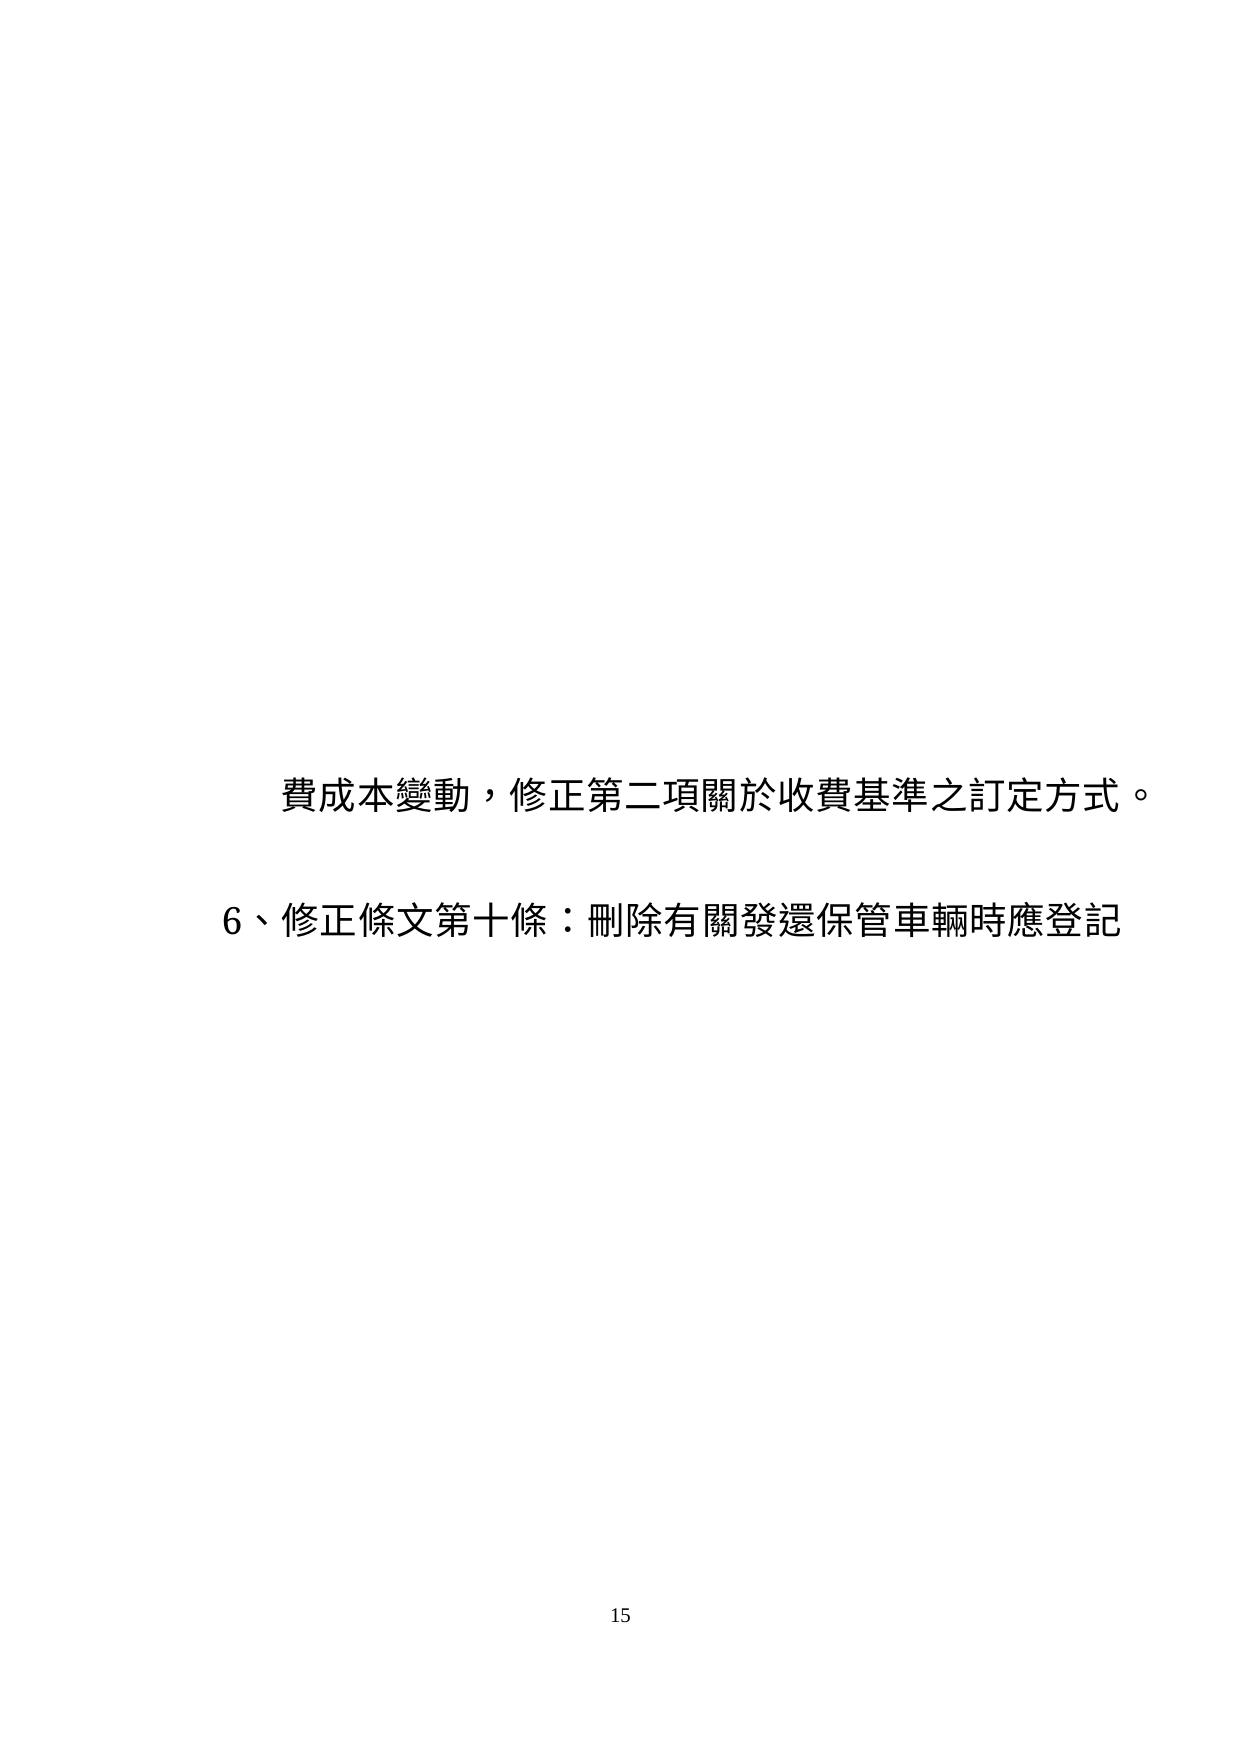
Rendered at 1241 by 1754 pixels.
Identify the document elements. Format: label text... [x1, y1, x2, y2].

text 5、修正條文第九條：考量現行收取之移置費及保管費已不符合實際成本，為定期適時反映移置費及保管費成本變動，修正第二項關於收費基準之訂定方式。 [221, 752, 1122, 877]
text 6、修正條文第十條：刪除有關發還保管車輛時應登記 [221, 877, 1122, 939]
